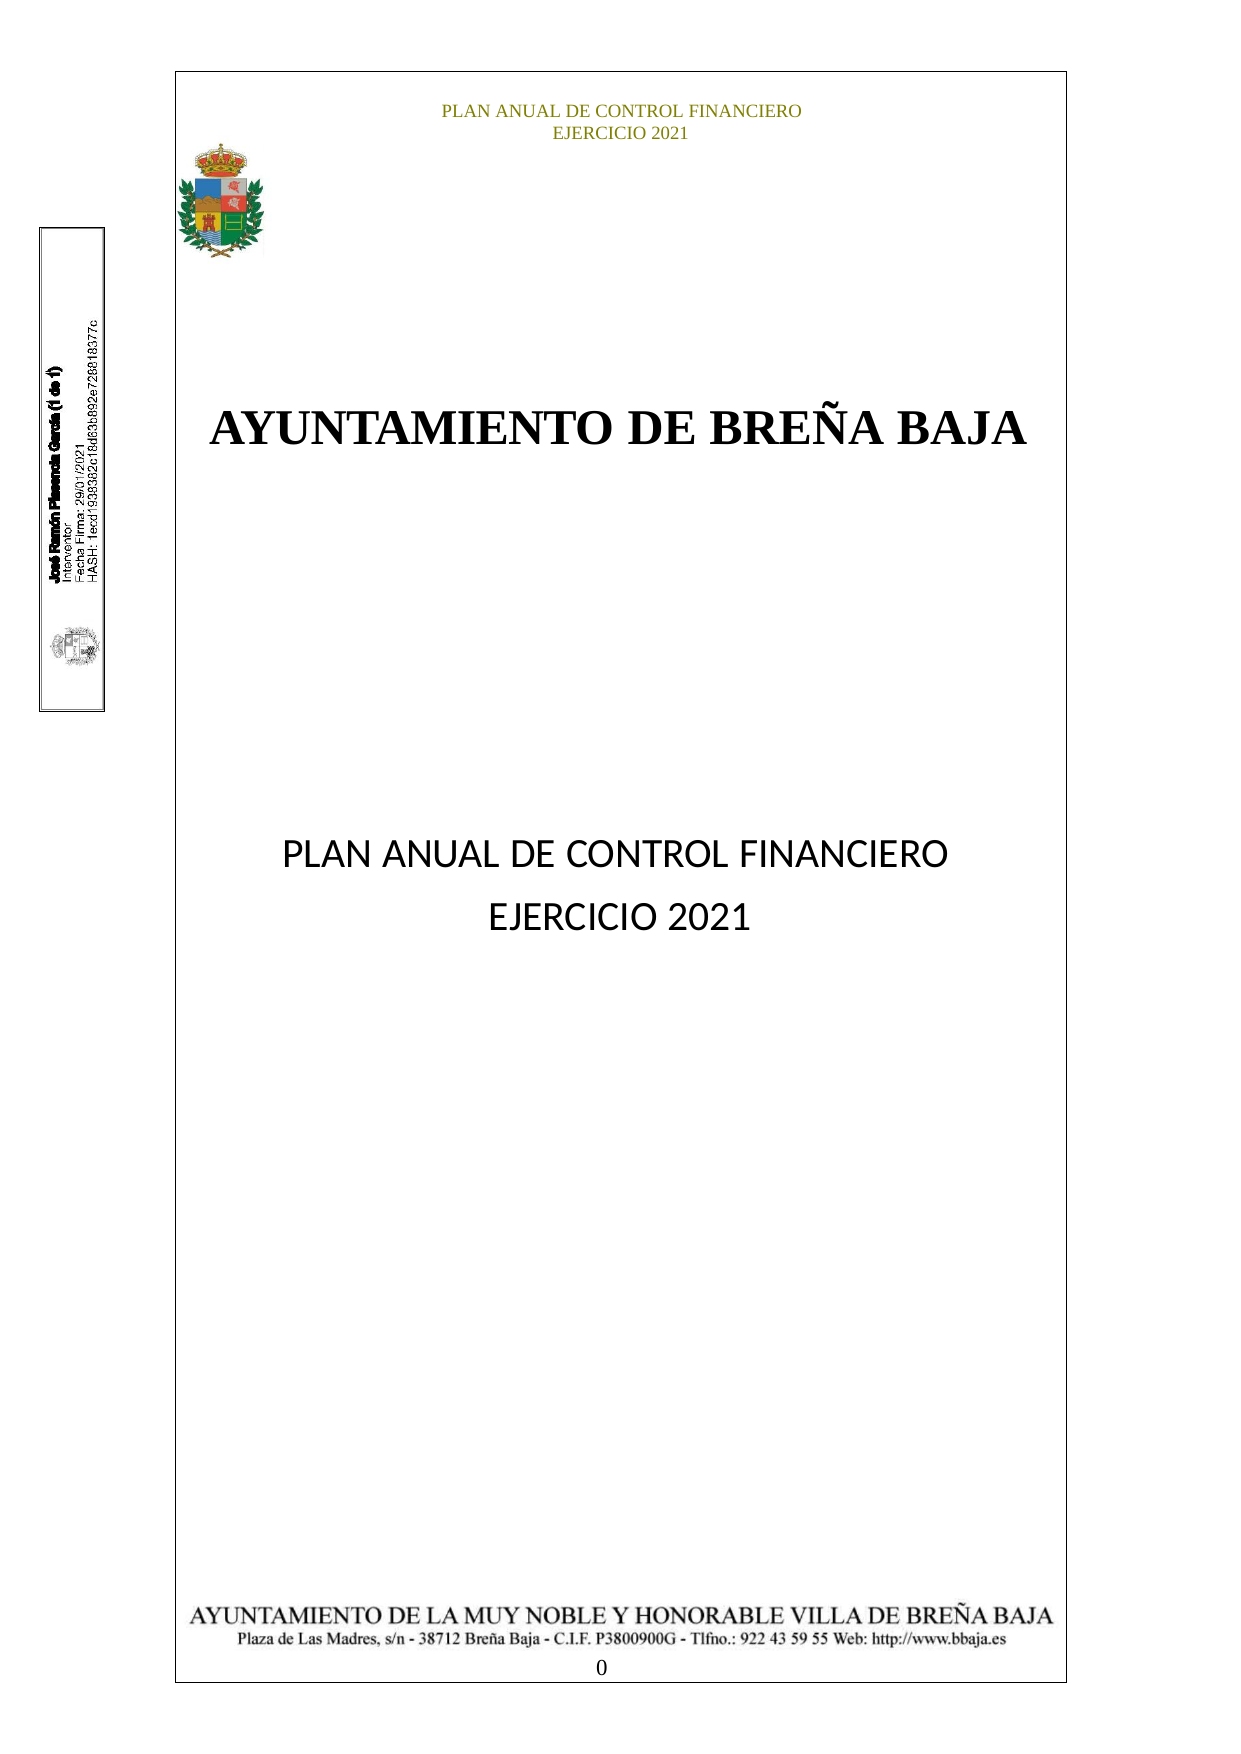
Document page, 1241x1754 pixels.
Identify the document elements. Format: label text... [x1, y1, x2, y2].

text EJERCICIO 2021 [489, 897, 973, 939]
text PLAN ANUAL DE CONTROL FINANCIERO [441, 101, 824, 122]
picture [176, 72, 1066, 1682]
text AYUNTAMIENTO DE BREÑA BAJA [209, 400, 1056, 455]
text 0 [596, 1655, 632, 1680]
picture [40, 228, 104, 711]
text PLAN ANUAL DE CONTROL FINANCIERO [282, 834, 973, 875]
text EJERCICIO 2021 [552, 123, 824, 143]
